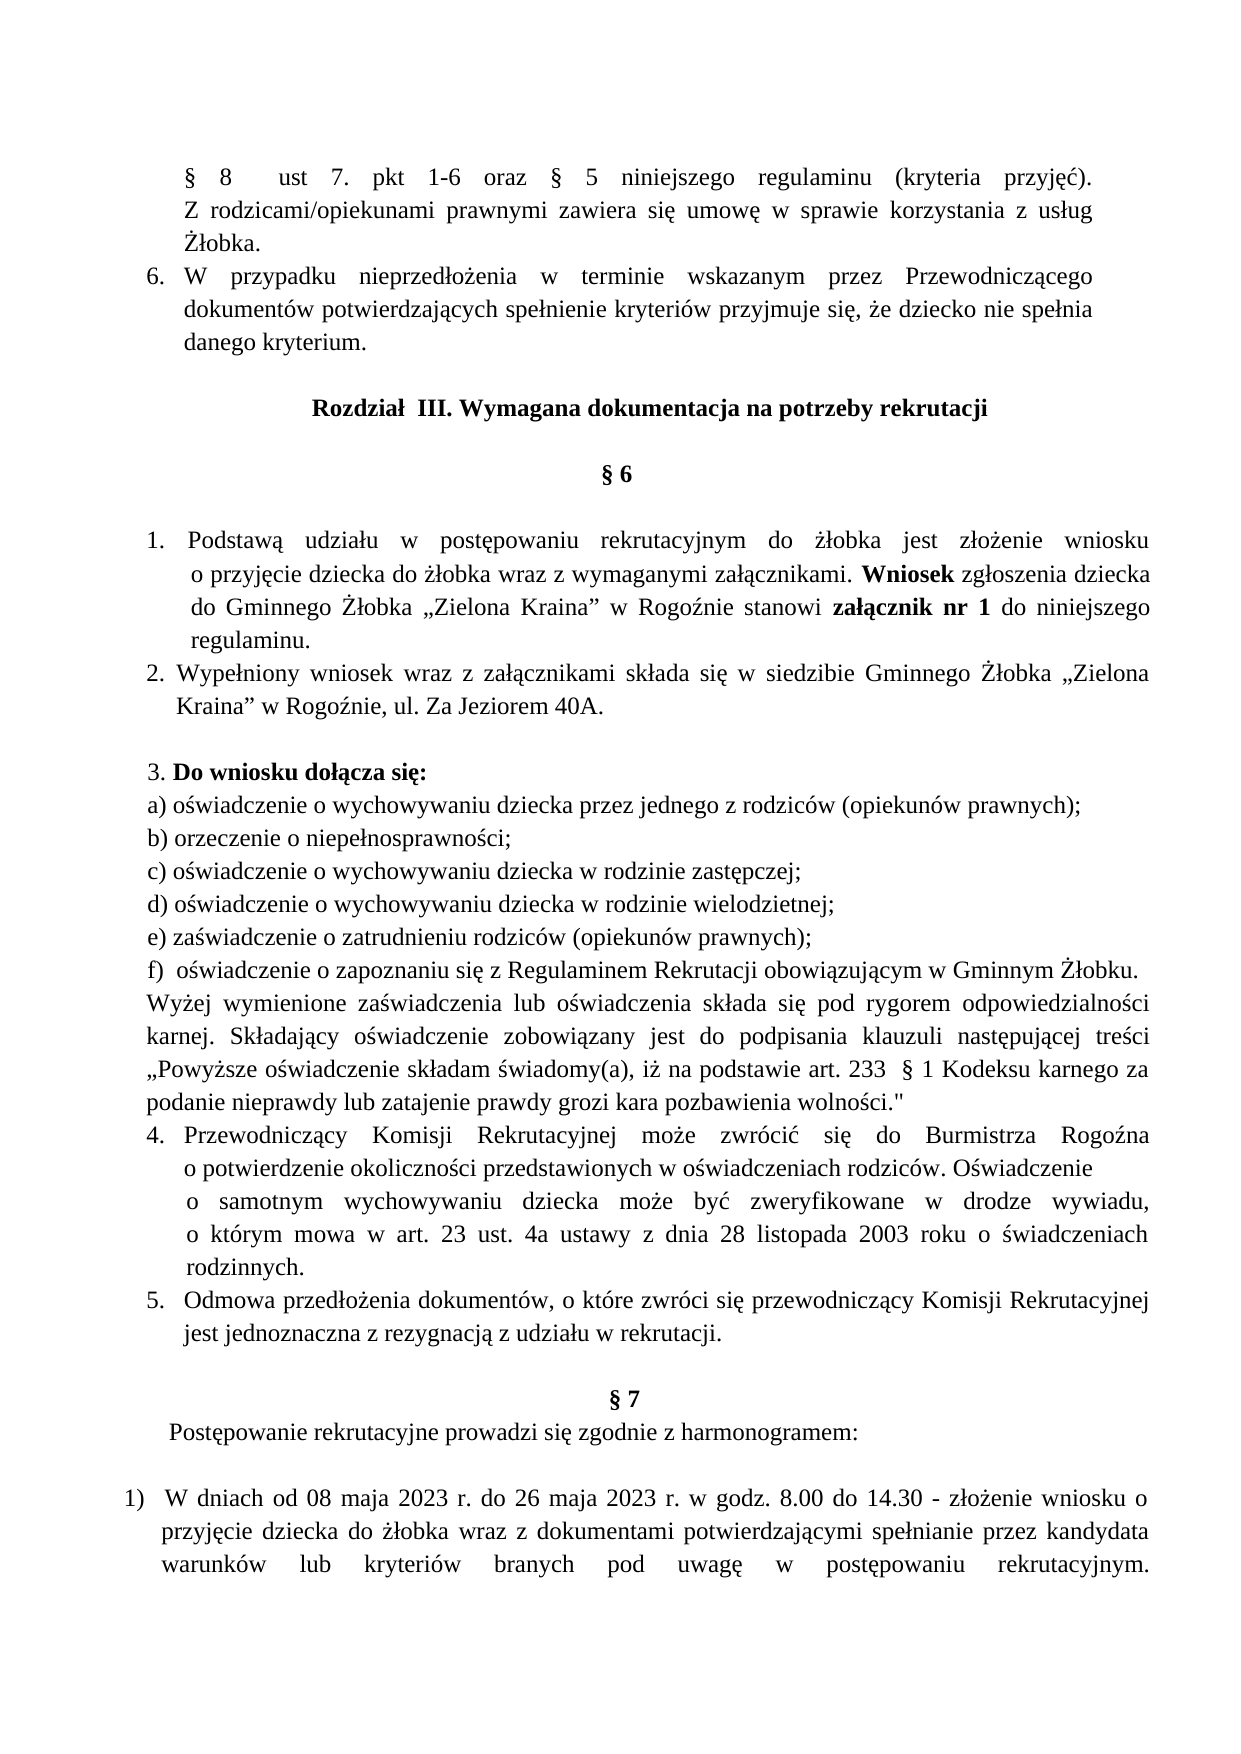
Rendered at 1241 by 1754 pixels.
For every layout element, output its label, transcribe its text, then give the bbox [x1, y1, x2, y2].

text § 6 [601, 459, 1153, 488]
text Wyżej wymienione zaświadczenia lub oświadczenia składa się pod rygorem odpowiedzialności karnej. Składający oświadczenie zobowiązany jest do podpisania klauzuli następującej treści „Powyższe oświadczenie składam świadomy(a), iż na podstawie art. 233 § 1 Kodeksu karnego za podanie nieprawdy lub zatajenie prawdy grozi kara pozbawienia wolności." [146, 988, 1150, 1116]
text f) oświadczenie o zapoznaniu się z Regulaminem Rekrutacji obowiązującym w Gminnym Żłobku. [147, 955, 1150, 984]
text Rozdział III. Wymagana dokumentacja na potrzeby rekrutacji [146, 393, 1153, 422]
text 3. Do wniosku dołącza się: [147, 757, 1150, 786]
list Przewodniczący Komisji Rekrutacyjnej może zwrócić się do Burmistrza Rogoźna o potwierdzenie okoliczności przedstawionych w oświadczeniach rodziców. Oświadczenie [146, 1120, 1150, 1182]
list § 8 ust 7. pkt 1-6 oraz § 5 niniejszego regulaminu (kryteria przyjęć). Z rodzicami/opiekunami prawnymi zawiera się umowę w sprawie korzystania z usług Żłobka. [146, 162, 1093, 257]
text § 7 [147, 1384, 1101, 1413]
list W dniach od 08 maja 2023 r. do 26 maja 2023 r. w godz. 8.00 do 14.30 - złożenie wniosku o przyjęcie dziecka do żłobka wraz z dokumentami potwierdzającymi spełnianie przez kandydata warunków lub kryteriów branych pod uwagę w postępowaniu rekrutacyjnym. [123, 1483, 1150, 1578]
text o samotnym wychowywaniu dziecka może być zweryfikowane w drodze wywiadu, o którym mowa w art. 23 ust. 4a ustawy z dnia 28 listopada 2003 roku o świadczeniach rodzinnych. [186, 1186, 1150, 1281]
text e) zaświadczenie o zatrudnieniu rodziców (opiekunów prawnych); [147, 922, 1150, 951]
text Postępowanie rekrutacyjne prowadzi się zgodnie z harmonogramem: [156, 1417, 1093, 1446]
text 2. Wypełniony wniosek wraz z załącznikami składa się w siedzibie Gminnego Żłobka „Zielona Kraina” w Rogoźnie, ul. Za Jeziorem 40A. [146, 658, 1150, 719]
list W przypadku nieprzedłożenia w terminie wskazanym przez Przewodniczącego dokumentów potwierdzających spełnienie kryteriów przyjmuje się, że dziecko nie spełnia danego kryterium. [146, 261, 1093, 356]
list Odmowa przedłożenia dokumentów, o które zwróci się przewodniczący Komisji Rekrutacyjnej jest jednoznaczna z rezygnacją z udziału w rekrutacji. [146, 1285, 1150, 1347]
text a) oświadczenie o wychowywaniu dziecka przez jednego z rodziców (opiekunów prawnych); [147, 790, 1150, 819]
text 1. Podstawą udziału w postępowaniu rekrutacyjnym do żłobka jest złożenie wniosku o przyjęcie dziecka do żłobka wraz z wymaganymi załącznikami. Wniosek zgłoszenia dziecka do Gminnego Żłobka „Zielona Kraina” w Rogoźnie stanowi załącznik nr 1 do niniejszego regulaminu. [146, 526, 1150, 653]
text b) orzeczenie o niepełnosprawności; [147, 823, 1150, 852]
text c) oświadczenie o wychowywaniu dziecka w rodzinie zastępczej; [147, 856, 1150, 885]
text d) oświadczenie o wychowywaniu dziecka w rodzinie wielodzietnej; [147, 889, 1150, 918]
